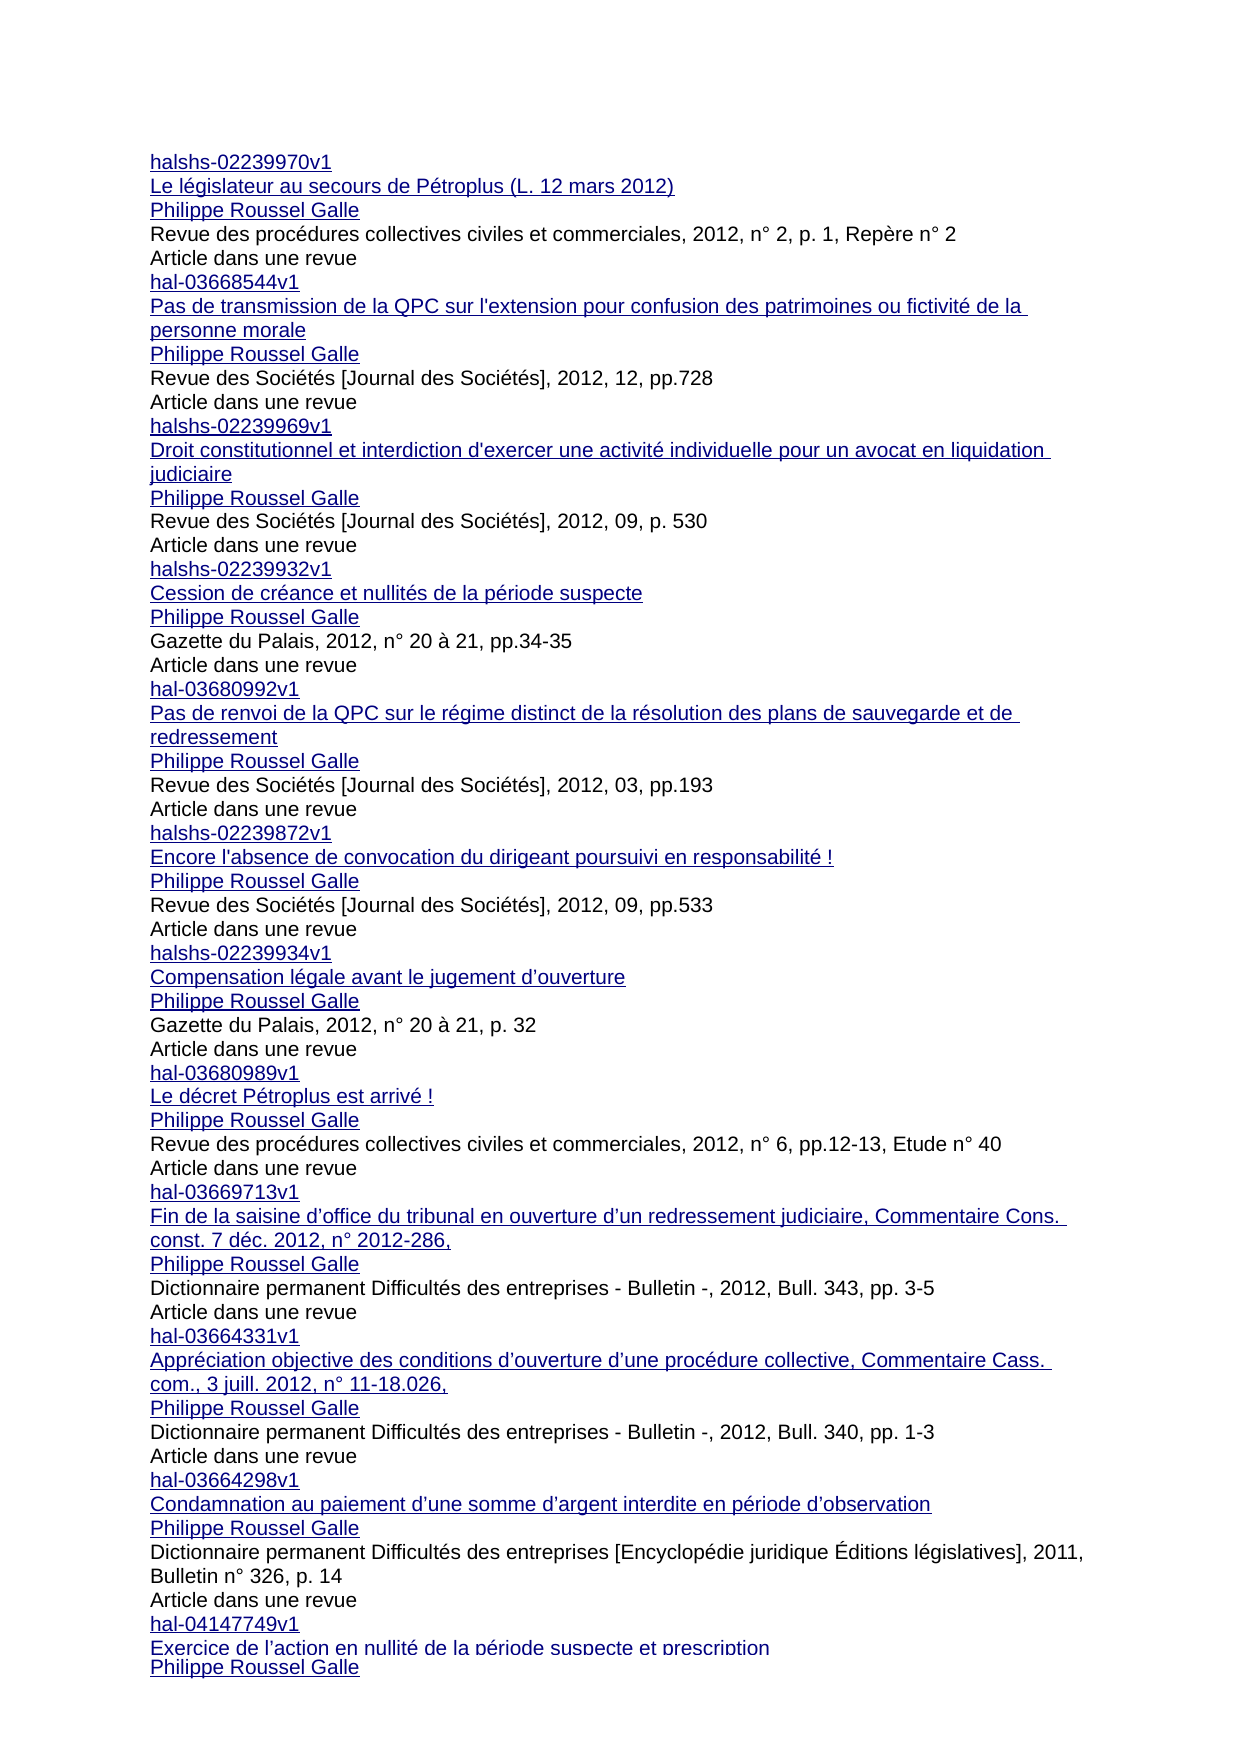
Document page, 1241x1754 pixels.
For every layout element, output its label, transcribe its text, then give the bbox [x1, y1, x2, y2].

table_cell Droit constitutionnel et interdiction d'exercer une activité individuelle pour un avocat en liquidation judiciaire Philippe Roussel Galle Revue des Sociétés [Journal des Sociétés], 2012, 09, p. 530 Article dans une revue halshs-02239932v1 [150, 438, 1090, 581]
table_cell Compensation légale avant le jugement d’ouverture Philippe Roussel Galle Gazette du Palais, 2012, n° 20 à 21, p. 32 Article dans une revue hal-03680989v1 [150, 965, 1090, 1084]
table_cell Appréciation objective des conditions d’ouverture d’une procédure collective, Commentaire Cass. com., 3 juill. 2012, n° 11-18.026, Philippe Roussel Galle Dictionnaire permanent Difficultés des entreprises - Bulletin -, 2012, Bull. 340, pp. 1-3 Article dans une revue hal-03664298v1 [150, 1348, 1090, 1492]
table_cell Fin de la saisine d’office du tribunal en ouverture d’un redressement judiciaire, Commentaire Cons. const. 7 déc. 2012, n° 2012-286, Philippe Roussel Galle Dictionnaire permanent Difficultés des entreprises - Bulletin -, 2012, Bull. 343, pp. 3-5 Article dans une revue hal-03664331v1 [150, 1204, 1090, 1348]
table_cell Le décret Pétroplus est arrivé ! Philippe Roussel Galle Revue des procédures collectives civiles et commerciales, 2012, n° 6, pp.12-13, Etude n° 40 Article dans une revue hal-03669713v1 [150, 1084, 1090, 1204]
table_cell Le législateur au secours de Pétroplus (L. 12 mars 2012) Philippe Roussel Galle Revue des procédures collectives civiles et commerciales, 2012, n° 2, p. 1, Repère n° 2 Article dans une revue hal-03668544v1 [150, 174, 1090, 294]
table_cell Pas de renvoi de la QPC sur le régime distinct de la résolution des plans de sauvegarde et de redressement Philippe Roussel Galle Revue des Sociétés [Journal des Sociétés], 2012, 03, pp.193 Article dans une revue halshs-02239872v1 [150, 701, 1090, 845]
table_cell Pas de transmission de la QPC sur l'extension pour confusion des patrimoines ou fictivité de la personne morale Philippe Roussel Galle Revue des Sociétés [Journal des Sociétés], 2012, 12, pp.728 Article dans une revue halshs-02239969v1 [150, 294, 1090, 437]
table_cell halshs-02239970v1 [150, 150, 1090, 174]
table_cell Encore l'absence de convocation du dirigeant poursuivi en responsabilité ! Philippe Roussel Galle Revue des Sociétés [Journal des Sociétés], 2012, 09, pp.533 Article dans une revue halshs-02239934v1 [150, 845, 1090, 964]
table_cell Condamnation au paiement d’une somme d’argent interdite en période d’observation Philippe Roussel Galle Dictionnaire permanent Difficultés des entreprises [Encyclopédie juridique Éditions législatives], 2011, Bulletin n° 326, p. 14 Article dans une revue hal-04147749v1 [150, 1492, 1090, 1635]
table_cell Exercice de l’action en nullité de la période suspecte et prescription Philippe Roussel Galle [150, 1635, 1090, 1679]
table_cell Cession de créance et nullités de la période suspecte Philippe Roussel Galle Gazette du Palais, 2012, n° 20 à 21, pp.34-35 Article dans une revue hal-03680992v1 [150, 581, 1090, 701]
